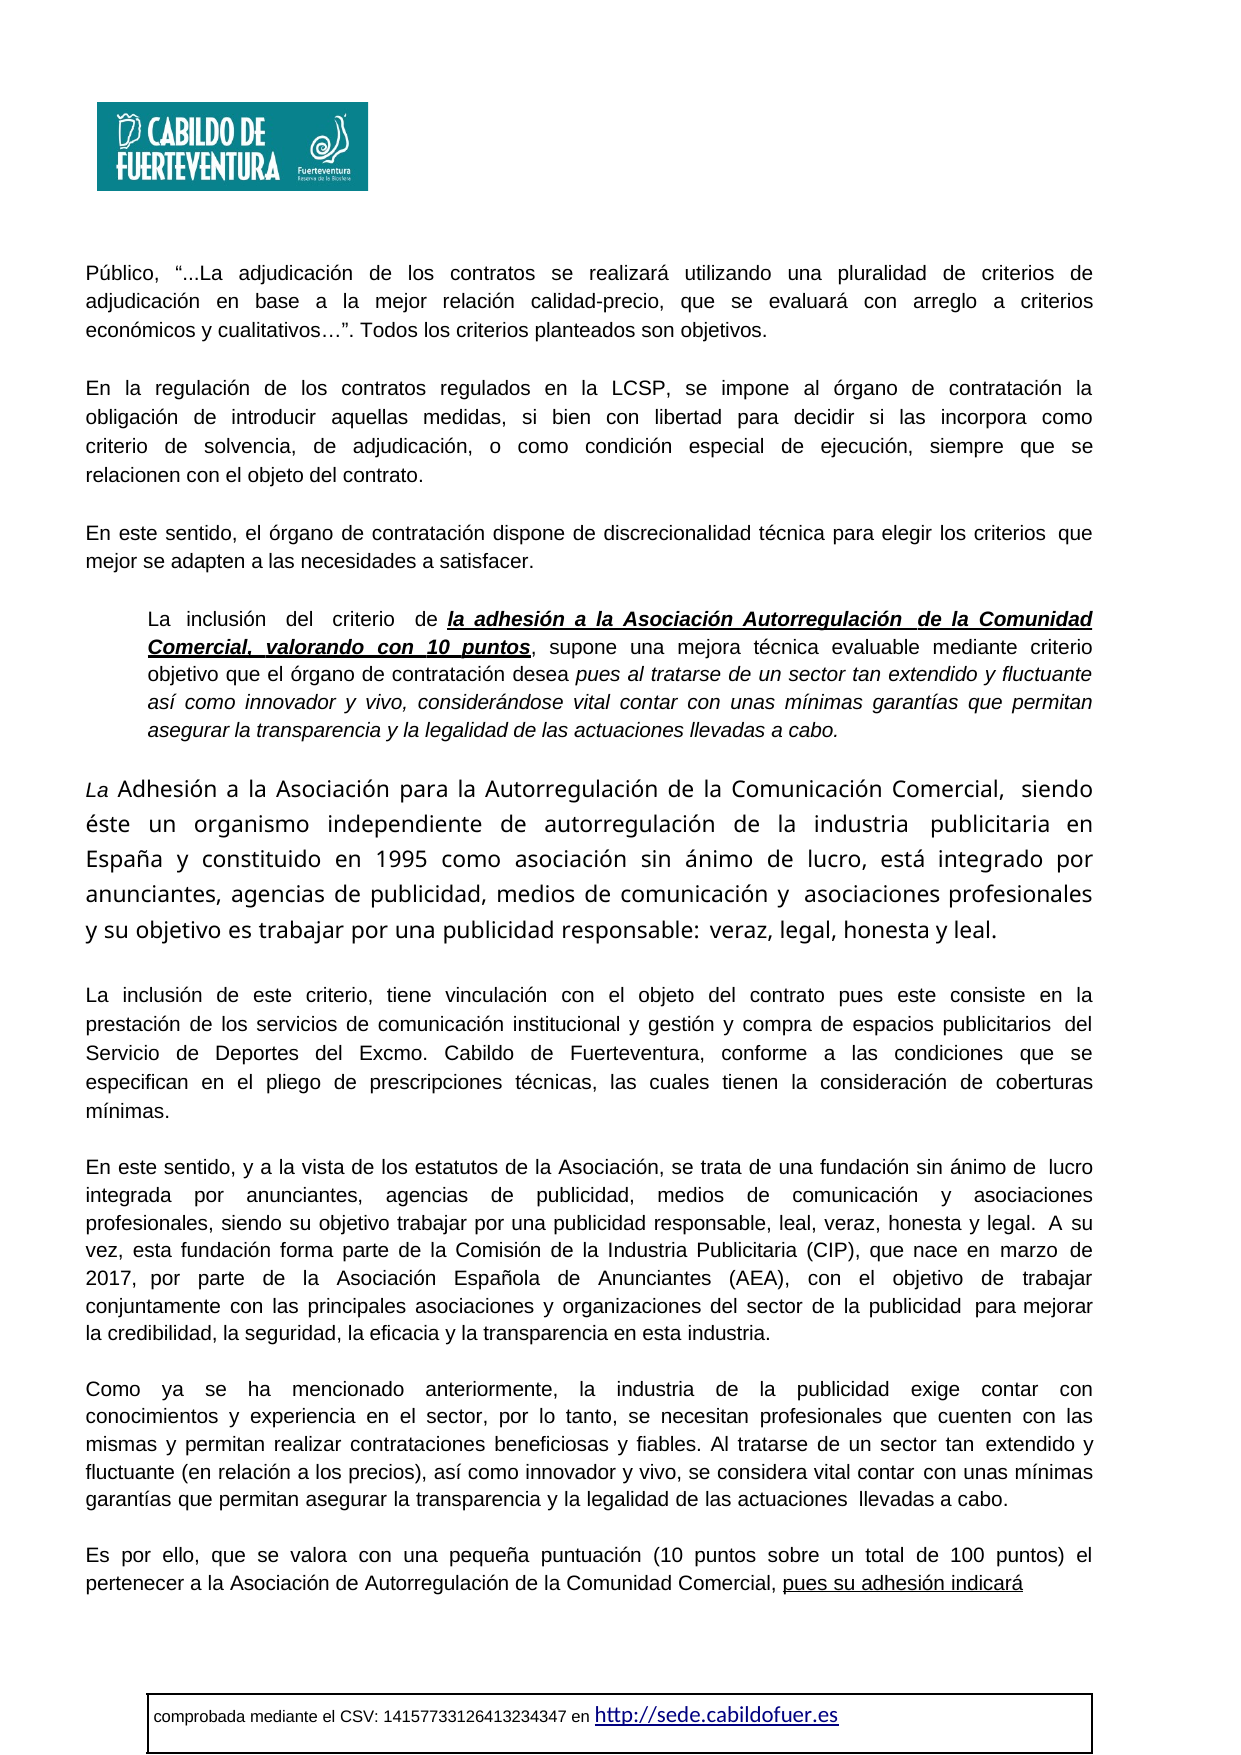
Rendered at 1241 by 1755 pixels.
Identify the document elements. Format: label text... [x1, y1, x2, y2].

text Es por ello, que se valora con una pequeña puntuación (10 puntos sobre un total de 100 puntos) el pertenecer a la Asociación de Autorregulación de la Comunidad Comercial, pues su adhesión indicará [85, 1543, 1093, 1594]
text La inclusión del criterio de la adhesión a la Asociación Autorregulación de la Comunidad Comercial, valorando con 10 puntos, supone una mejora técnica evaluable mediante criterio objetivo que el órgano de contratación desea pues al tratarse de un sector tan extendido y fluctuante así como innovador y vivo, considerándose vital contar con unas mínimas garantías que permitan asegurar la transparencia y la legalidad de las actuaciones llevadas a cabo. [147, 607, 1093, 742]
text Público, “...La adjudicación de los contratos se realizará utilizando una pluralidad de criterios de adjudicación en base a la mejor relación calidad-precio, que se evaluará con arreglo a criterios económicos y cualitativos…”. Todos los criterios planteados son objetivos. [85, 260, 1093, 342]
text En este sentido, el órgano de contratación dispone de discrecionalidad técnica para elegir los criterios que mejor se adapten a las necesidades a satisfacer. [85, 520, 1093, 573]
text La inclusión de este criterio, tiene vinculación con el objeto del contrato pues este consiste en la prestación de los servicios de comunicación institucional y gestión y compra de espacios publicitarios del Servicio de Deportes del Excmo. Cabildo de Fuerteventura, conforme a las condiciones que se especifican en el pliego de prescripciones técnicas, las cuales tienen la consideración de coberturas mínimas. [85, 983, 1093, 1122]
text En la regulación de los contratos regulados en la LCSP, se impone al órgano de contratación la obligación de introducir aquellas medidas, si bien con libertad para decidir si las incorpora como criterio de solvencia, de adjudicación, o como condición especial de ejecución, siempre que se relacionen con el objeto del contrato. [85, 376, 1093, 487]
text En este sentido, y a la vista de los estatutos de la Asociación, se trata de una fundación sin ánimo de lucro integrada por anunciantes, agencias de publicidad, medios de comunicación y asociaciones profesionales, siendo su objetivo trabajar por una publicidad responsable, leal, veraz, honesta y legal. A su vez, esta fundación forma parte de la Comisión de la Industria Publicitaria (CIP), que nace en marzo de 2017, por parte de la Asociación Española de Anunciantes (AEA), con el objetivo de trabajar conjuntamente con las principales asociaciones y organizaciones del sector de la publicidad para mejorar la credibilidad, la seguridad, la eficacia y la transparencia en esta industria. [85, 1155, 1093, 1345]
subtitle La Adhesión a la Asociación para la Autorregulación de la Comunicación Comercial, siendo éste un organismo independiente de autorregulación de la industria publicitaria en España y constituido en 1995 como asociación sin ánimo de lucro, está integrado por anunciantes, agencias de publicidad, medios de comunicación y asociaciones profesionales y su objetivo es trabajar por una publicidad responsable: veraz, legal, honesta y leal. [85, 772, 1093, 945]
text Como ya se ha mencionado anteriormente, la industria de la publicidad exige contar con conocimientos y experiencia en el sector, por lo tanto, se necesitan profesionales que cuenten con las mismas y permitan realizar contrataciones beneficiosas y fiables. Al tratarse de un sector tan extendido y fluctuante (en relación a los precios), así como innovador y vivo, se considera vital contar con unas mínimas garantías que permitan asegurar la transparencia y la legalidad de las actuaciones llevadas a cabo. [85, 1376, 1093, 1511]
